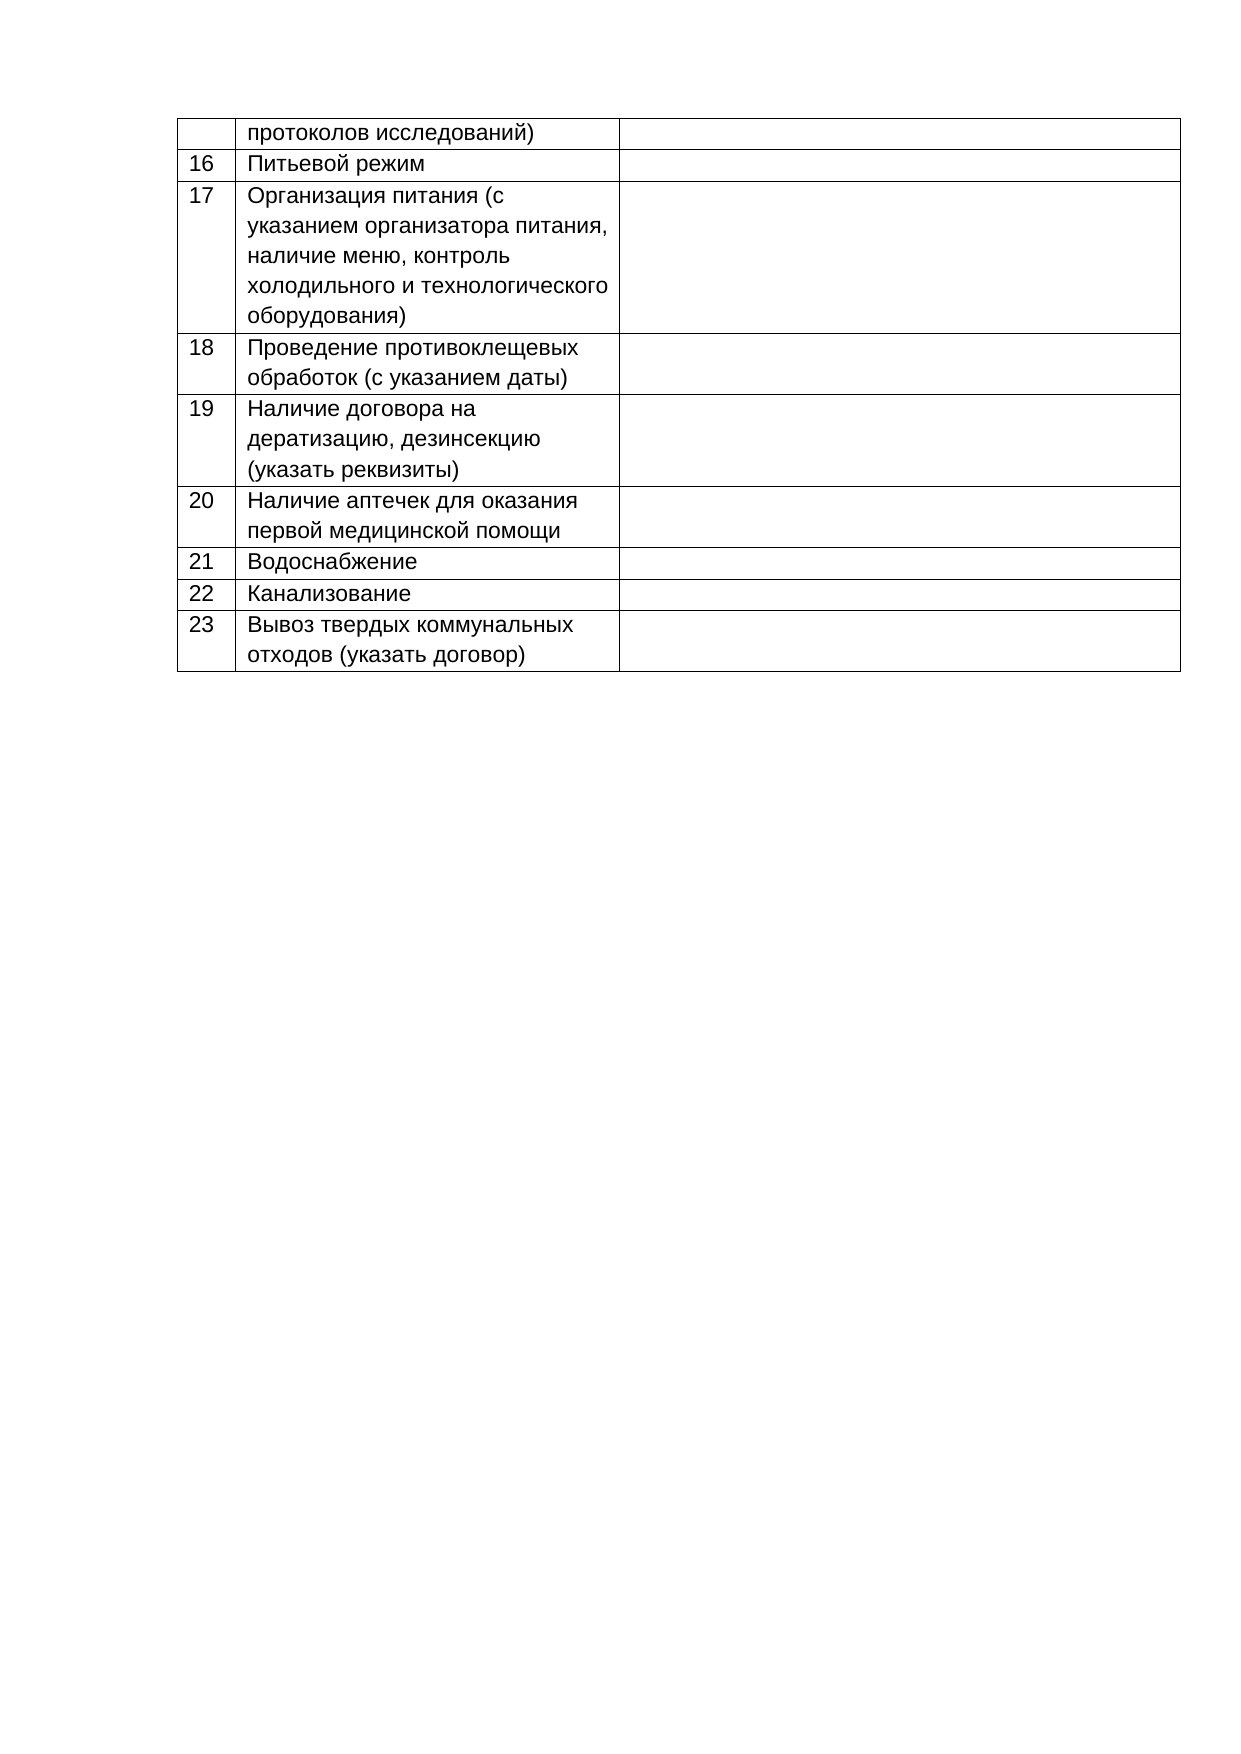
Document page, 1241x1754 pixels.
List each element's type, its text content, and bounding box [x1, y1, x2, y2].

table_cell [620, 548, 1180, 578]
table_cell 17 [178, 182, 235, 333]
table_cell Питьевой режим [236, 150, 619, 181]
table_cell протоколов исследований) [236, 119, 619, 149]
table_cell [178, 119, 235, 149]
table_cell [620, 334, 1180, 394]
table_cell 22 [178, 580, 235, 610]
table_cell 20 [178, 487, 235, 547]
table_cell [620, 395, 1180, 486]
table_cell Наличие договора на дератизацию, дезинсекцию (указать реквизиты) [236, 395, 619, 486]
table_cell 19 [178, 395, 235, 486]
table_cell [620, 487, 1180, 547]
table_cell [620, 580, 1180, 610]
table_cell Водоснабжение [236, 548, 619, 578]
table_cell 21 [178, 548, 235, 578]
table_cell Организация питания (с указанием организатора питания, наличие меню, контроль холодильного и технологического оборудования) [236, 182, 619, 333]
table_cell Проведение противоклещевых обработок (с указанием даты) [236, 334, 619, 394]
table_cell Канализование [236, 580, 619, 610]
table_cell 23 [178, 611, 235, 671]
table_cell Вывоз твердых коммунальных отходов (указать договор) [236, 611, 619, 671]
table_cell 18 [178, 334, 235, 394]
table_cell [620, 119, 1180, 149]
table_cell [620, 150, 1180, 181]
table_cell [620, 182, 1180, 333]
table_cell 16 [178, 150, 235, 181]
table_cell Наличие аптечек для оказания первой медицинской помощи [236, 487, 619, 547]
table_cell [620, 611, 1180, 671]
